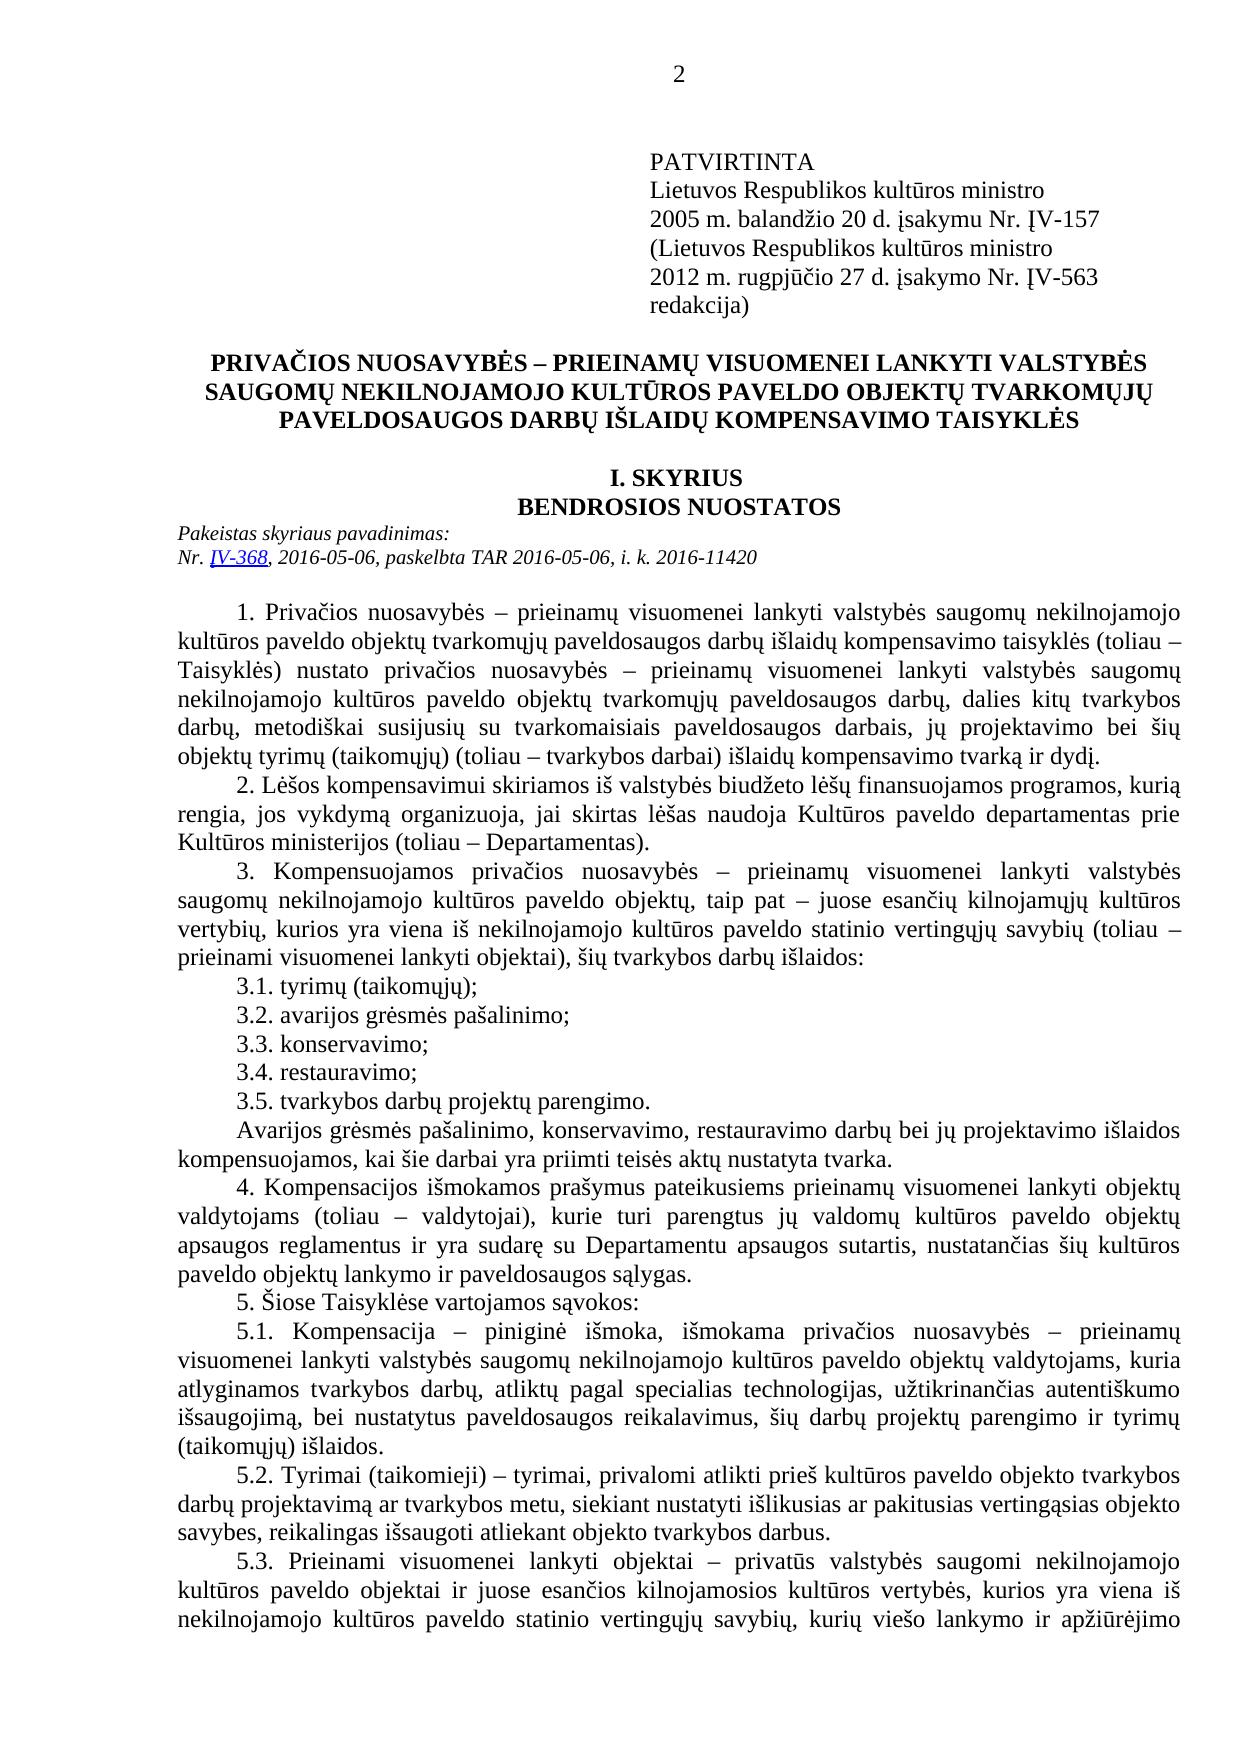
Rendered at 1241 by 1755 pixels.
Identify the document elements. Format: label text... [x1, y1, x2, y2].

text Nr. ĮV-368, 2016-05-06, paskelbta TAR 2016-05-06, i. k. 2016-11420 [177, 545, 1181, 569]
text Avarijos grėsmės pašalinimo, konservavimo, restauravimo darbų bei jų projektavimo išlaidos kompensuojamos, kai šie darbai yra priimti teisės aktų nustatyta tvarka. [177, 1115, 1181, 1172]
text 5.2. Tyrimai (taikomieji) – tyrimai, privalomi atlikti prieš kultūros paveldo objekto tvarkybos darbų projektavimą ar tvarkybos metu, siekiant nustatyti išlikusias ar pakitusias vertingąsias objekto savybes, reikalingas išsaugoti atliekant objekto tvarkybos darbus. [177, 1460, 1181, 1546]
text 5. Šiose Taisyklėse vartojamos sąvokos: [177, 1287, 1181, 1316]
text 3.1. tyrimų (taikomųjų); [177, 971, 1181, 1000]
text 2005 m. balandžio 20 d. įsakymu Nr. ĮV-157 [649, 204, 1181, 233]
text 3.5. tvarkybos darbų projektų parengimo. [177, 1086, 1181, 1115]
text Patvirtinta [649, 147, 1181, 176]
text 2. Lėšos kompensavimui skiriamos iš valstybės biudžeto lėšų finansuojamos programos, kurią rengia, jos vykdymą organizuoja, jai skirtas lėšas naudoja Kultūros paveldo departamentas prie Kultūros ministerijos (toliau – Departamentas). [177, 770, 1181, 856]
text 3.2. avarijos grėsmės pašalinimo; [177, 1000, 1181, 1029]
text privačios nuosavybės – prieinamų visuomenei lankyti valstybės saugomų nekilnojamojo kultūros paveldo objektų tvarkomųjų paveldosaugos darbų išlaidų kompensavimo taisyklės [177, 348, 1181, 434]
text 5.3. Prieinami visuomenei lankyti objektai – privatūs valstybės saugomi nekilnojamojo kultūros paveldo objektai ir juose esančios kilnojamosios kultūros vertybės, kurios yra viena iš nekilnojamojo kultūros paveldo statinio vertingųjų savybių, kurių viešo lankymo ir apžiūrėjimo [177, 1546, 1181, 1632]
text 2012 m. rugpjūčio 27 d. įsakymo Nr. ĮV-563 redakcija) [649, 262, 1181, 319]
text 3. Kompensuojamos privačios nuosavybės – prieinamų visuomenei lankyti valstybės saugomų nekilnojamojo kultūros paveldo objektų, taip pat – juose esančių kilnojamųjų kultūros vertybių, kurios yra viena iš nekilnojamojo kultūros paveldo statinio vertingųjų savybių (toliau – prieinami visuomenei lankyti objektai), šių tvarkybos darbų išlaidos: [177, 856, 1181, 971]
text 5.1. Kompensacija – piniginė išmoka, išmokama privačios nuosavybės – prieinamų visuomenei lankyti valstybės saugomų nekilnojamojo kultūros paveldo objektų valdytojams, kuria atlyginamos tvarkybos darbų, atliktų pagal specialias technologijas, užtikrinančias autentiškumo išsaugojimą, bei nustatytus paveldosaugos reikalavimus, šių darbų projektų parengimo ir tyrimų (taikomųjų) išlaidos. [177, 1316, 1181, 1460]
text 3.4. restauravimo; [177, 1057, 1181, 1086]
text 4. Kompensacijos išmokamos prašymus pateikusiems prieinamų visuomenei lankyti objektų valdytojams (toliau – valdytojai), kurie turi parengtus jų valdomų kultūros paveldo objektų apsaugos reglamentus ir yra sudarę su Departamentu apsaugos sutartis, nustatančias šių kultūros paveldo objektų lankymo ir paveldosaugos sąlygas. [177, 1172, 1181, 1287]
text (Lietuvos Respublikos kultūros ministro [649, 233, 1181, 262]
text Lietuvos Respublikos kultūros ministro [649, 176, 1181, 204]
text 1. Privačios nuosavybės – prieinamų visuomenei lankyti valstybės saugomų nekilnojamojo kultūros paveldo objektų tvarkomųjų paveldosaugos darbų išlaidų kompensavimo taisyklės (toliau – Taisyklės) nustato privačios nuosavybės – prieinamų visuomenei lankyti valstybės saugomų nekilnojamojo kultūros paveldo objektų tvarkomųjų paveldosaugos darbų, dalies kitų tvarkybos darbų, metodiškai susijusių su tvarkomaisiais paveldosaugos darbais, jų projektavimo bei šių objektų tyrimų (taikomųjų) (toliau – tvarkybos darbai) išlaidų kompensavimo tvarką ir dydį. [177, 597, 1181, 770]
text 3.3. konservavimo; [177, 1029, 1181, 1057]
text I. SKYRIUS BENDROSIOS NUOSTATOS [177, 463, 1181, 521]
text Pakeistas skyriaus pavadinimas: [177, 521, 1181, 545]
